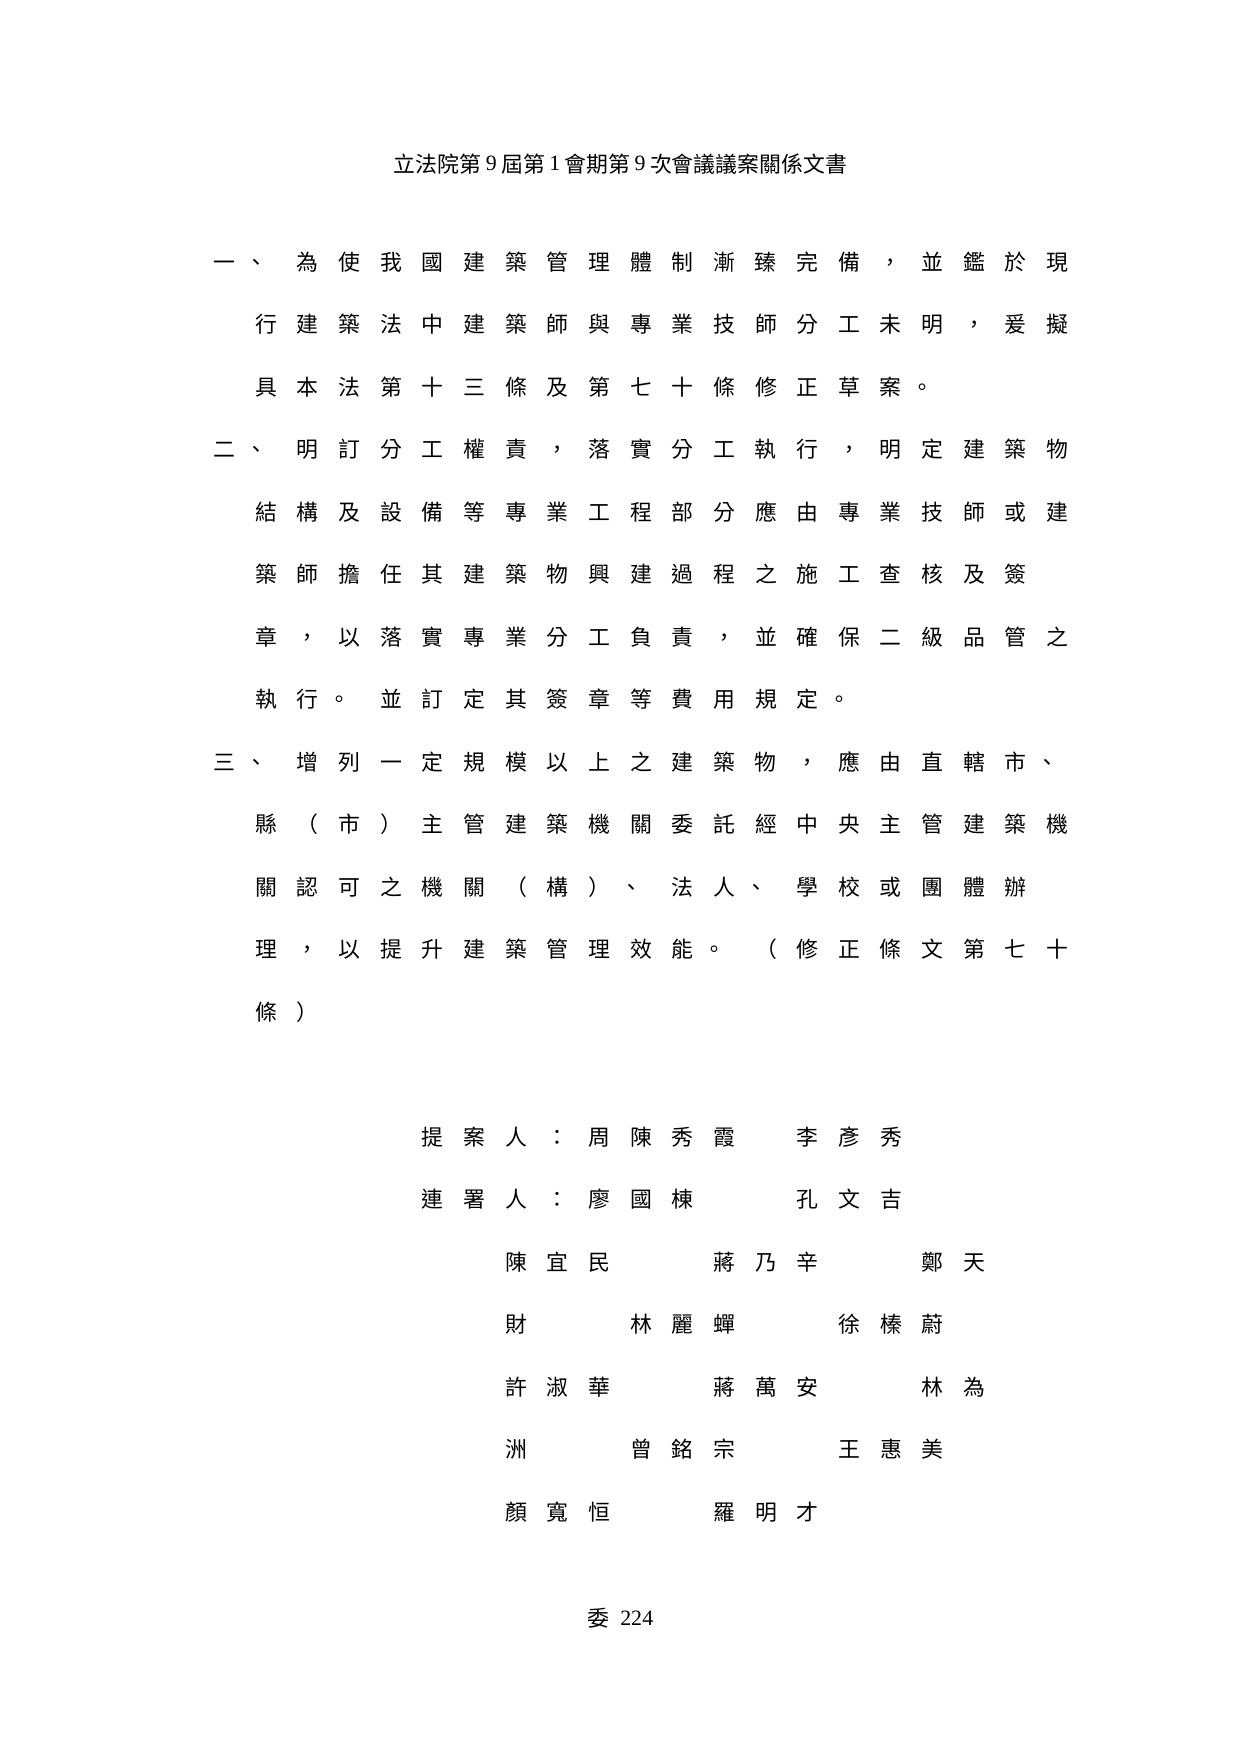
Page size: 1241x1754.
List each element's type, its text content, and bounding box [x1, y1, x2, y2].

text 提案人：周陳秀霞 李彥秀 [403, 1094, 1012, 1156]
text 連署人：廖國棟 孔文吉 陳宜民 蔣乃辛 鄭天財 林麗蟬 徐榛蔚 許淑華 蔣萬安 林為洲 曾銘宗 王惠美 顏寬恒 羅明才 [403, 1156, 1012, 1531]
text 三、增列一定規模以上之建築物，應由直轄市、縣（市）主管建築機關委託經中央主管建築機關認可之機關（構）、法人、學校或團體辦理，以提升建築管理效能。（修正條文第七十條） [184, 719, 1078, 1031]
text 一、為使我國建築管理體制漸臻完備，並鑑於現行建築法中建築師與專業技師分工未明，爰擬具本法第十三條及第七十條修正草案。 [184, 219, 1078, 406]
text 二、明訂分工權責，落實分工執行，明定建築物結構及設備等專業工程部分應由專業技師或建築師擔任其建築物興建過程之施工查核及簽章，以落實專業分工負責，並確保二級品管之執行。並訂定其簽章等費用規定。 [184, 406, 1078, 719]
